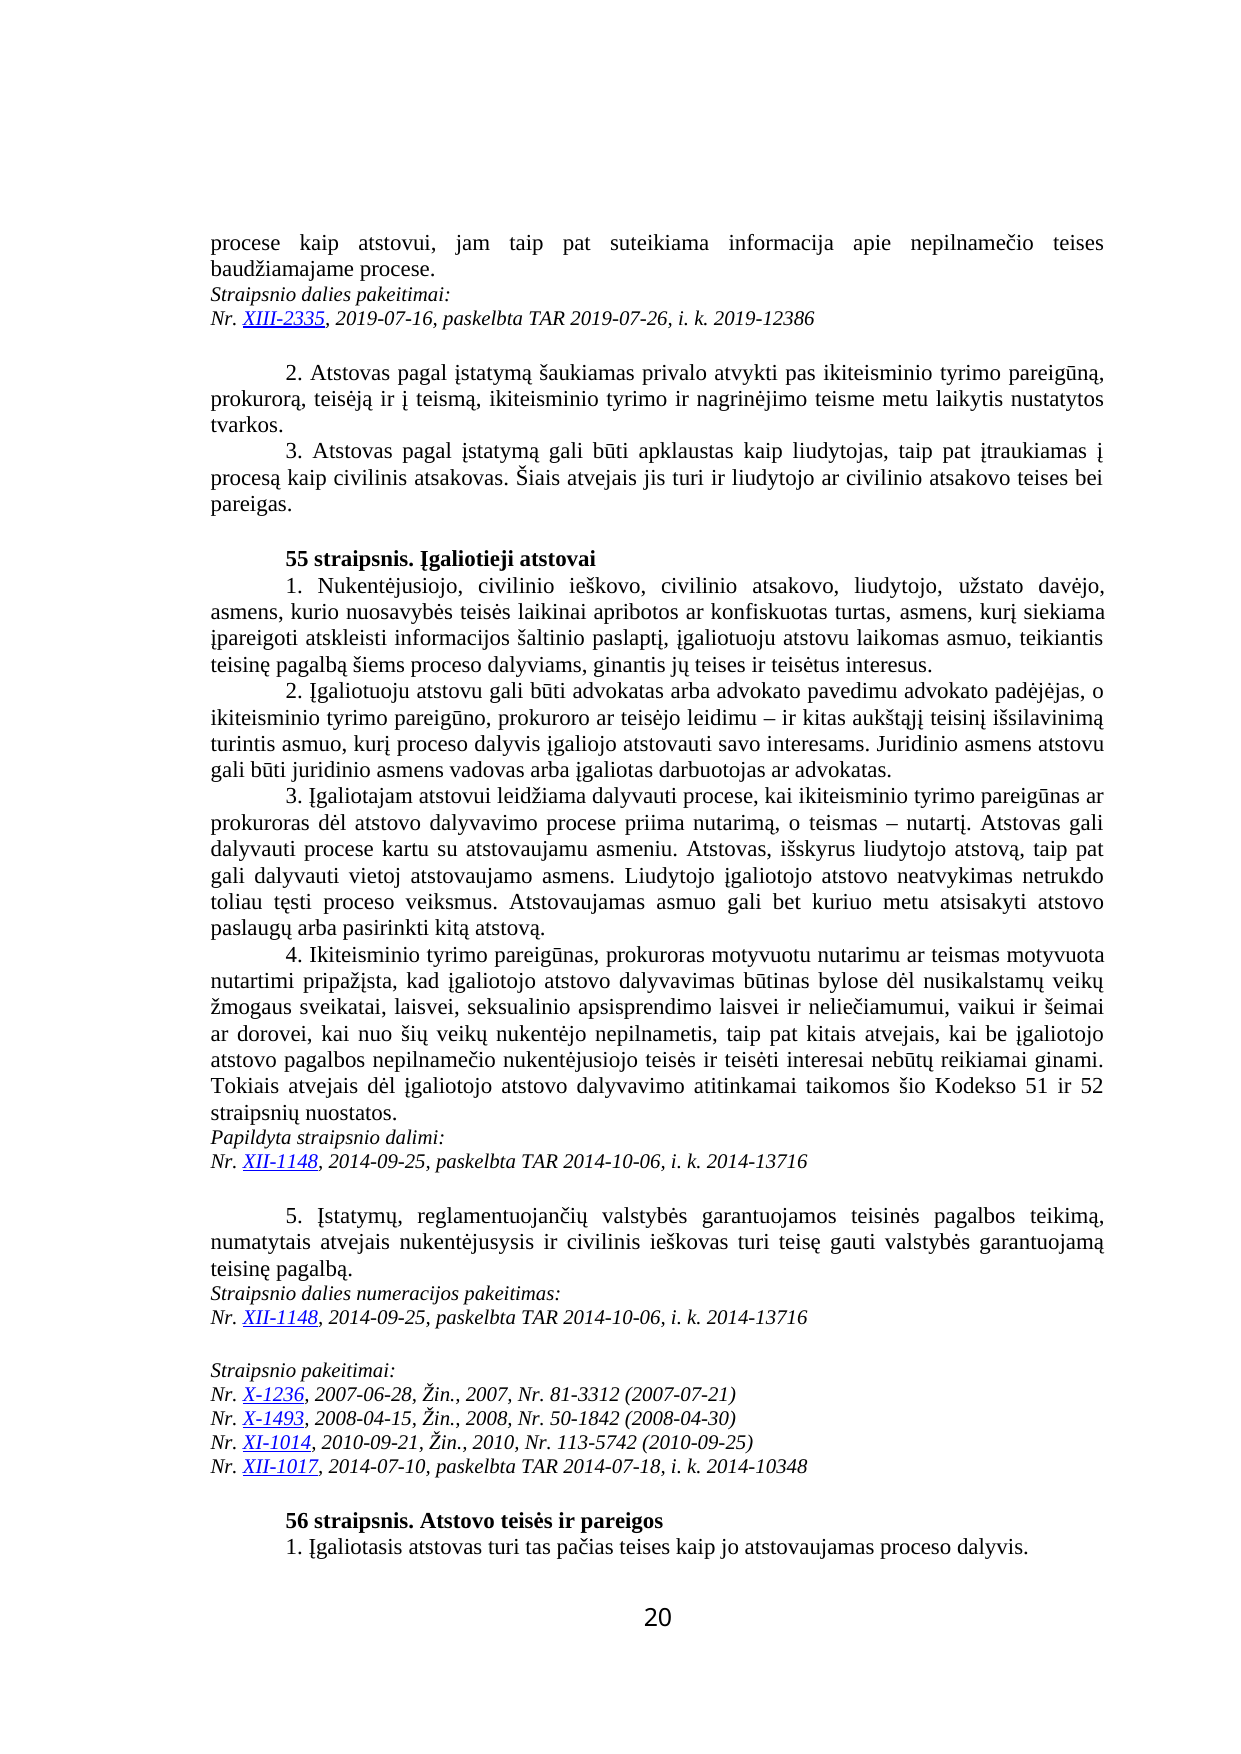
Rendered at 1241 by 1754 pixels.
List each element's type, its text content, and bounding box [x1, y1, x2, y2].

text 1. Įgaliotasis atstovas turi tas pačias teises kaip jo atstovaujamas proceso dalyvis. [210, 1533, 1105, 1560]
text 3. Įgaliotajam atstovui leidžiama dalyvauti procese, kai ikiteisminio tyrimo pareigūnas ar prokuroras dėl atstovo dalyvavimo procese priima nutarimą, o teismas – nutartį. Atstovas gali dalyvauti procese kartu su atstovaujamu asmeniu. Atstovas, išskyrus liudytojo atstovą, taip pat gali dalyvauti vietoj atstovaujamo asmens. Liudytojo įgaliotojo atstovo neatvykimas netrukdo toliau tęsti proceso veiksmus. Atstovaujamas asmuo gali bet kuriuo metu atsisakyti atstovo paslaugų arba pasirinkti kitą atstovą. [210, 783, 1105, 941]
text Nr. XI-1014, 2010-09-21, Žin., 2010, Nr. 113-5742 (2010-09-25) [210, 1430, 1105, 1454]
text Papildyta straipsnio dalimi: [210, 1125, 1105, 1149]
text 3. Atstovas pagal įstatymą gali būti apklaustas kaip liudytojas, taip pat įtraukiamas į procesą kaip civilinis atsakovas. Šiais atvejais jis turi ir liudytojo ar civilinio atsakovo teises bei pareigas. [210, 438, 1105, 517]
text 2. Atstovas pagal įstatymą šaukiamas privalo atvykti pas ikiteisminio tyrimo pareigūną, prokurorą, teisėją ir į teismą, ikiteisminio tyrimo ir nagrinėjimo teisme metu laikytis nustatytos tvarkos. [210, 358, 1105, 438]
text Nr. X-1236, 2007-06-28, Žin., 2007, Nr. 81-3312 (2007-07-21) [210, 1382, 1105, 1406]
text Straipsnio dalies pakeitimai: [210, 282, 1105, 306]
text Nr. X-1493, 2008-04-15, Žin., 2008, Nr. 50-1842 (2008-04-30) [210, 1406, 1105, 1430]
text Straipsnio pakeitimai: [210, 1358, 1105, 1382]
text 4. Ikiteisminio tyrimo pareigūnas, prokuroras motyvuotu nutarimu ar teismas motyvuota nutartimi pripažįsta, kad įgaliotojo atstovo dalyvavimas būtinas bylose dėl nusikalstamų veikų žmogaus sveikatai, laisvei, seksualinio apsisprendimo laisvei ir neliečiamumui, vaikui ir šeimai ar dorovei, kai nuo šių veikų nukentėjo nepilnametis, taip pat kitais atvejais, kai be įgaliotojo atstovo pagalbos nepilnamečio nukentėjusiojo teisės ir teisėti interesai nebūtų reikiamai ginami. Tokiais atvejais dėl įgaliotojo atstovo dalyvavimo atitinkamai taikomos šio Kodekso 51 ir 52 straipsnių nuostatos. [210, 941, 1105, 1125]
text Nr. XIII-2335, 2019-07-16, paskelbta TAR 2019-07-26, i. k. 2019-12386 [210, 306, 1105, 330]
text Straipsnio dalies numeracijos pakeitimas: [210, 1281, 1105, 1305]
text 56 straipsnis. Atstovo teisės ir pareigos [210, 1507, 1105, 1533]
text procese kaip atstovui, jam taip pat suteikiama informacija apie nepilnamečio teises baudžiamajame procese. [210, 229, 1105, 282]
text 5. Įstatymų, reglamentuojančių valstybės garantuojamos teisinės pagalbos teikimą, numatytais atvejais nukentėjusysis ir civilinis ieškovas turi teisę gauti valstybės garantuojamą teisinę pagalbą. [210, 1202, 1105, 1281]
text 1. Nukentėjusiojo, civilinio ieškovo, civilinio atsakovo, liudytojo, užstato davėjo, asmens, kurio nuosavybės teisės laikinai apribotos ar konfiskuotas turtas, asmens, kurį siekiama įpareigoti atskleisti informacijos šaltinio paslaptį, įgaliotuoju atstovu laikomas asmuo, teikiantis teisinę pagalbą šiems proceso dalyviams, ginantis jų teises ir teisėtus interesus. [210, 572, 1105, 677]
text Nr. XII-1017, 2014-07-10, paskelbta TAR 2014-07-18, i. k. 2014-10348 [210, 1454, 1105, 1478]
text Nr. XII-1148, 2014-09-25, paskelbta TAR 2014-10-06, i. k. 2014-13716 [210, 1305, 1105, 1329]
text 2. Įgaliotuoju atstovu gali būti advokatas arba advokato pavedimu advokato padėjėjas, o ikiteisminio tyrimo pareigūno, prokuroro ar teisėjo leidimu – ir kitas aukštąjį teisinį išsilavinimą turintis asmuo, kurį proceso dalyvis įgaliojo atstovauti savo interesams. Juridinio asmens atstovu gali būti juridinio asmens vadovas arba įgaliotas darbuotojas ar advokatas. [210, 677, 1105, 783]
text Nr. XII-1148, 2014-09-25, paskelbta TAR 2014-10-06, i. k. 2014-13716 [210, 1149, 1105, 1173]
text 55 straipsnis. Įgaliotieji atstovai [210, 545, 1105, 572]
